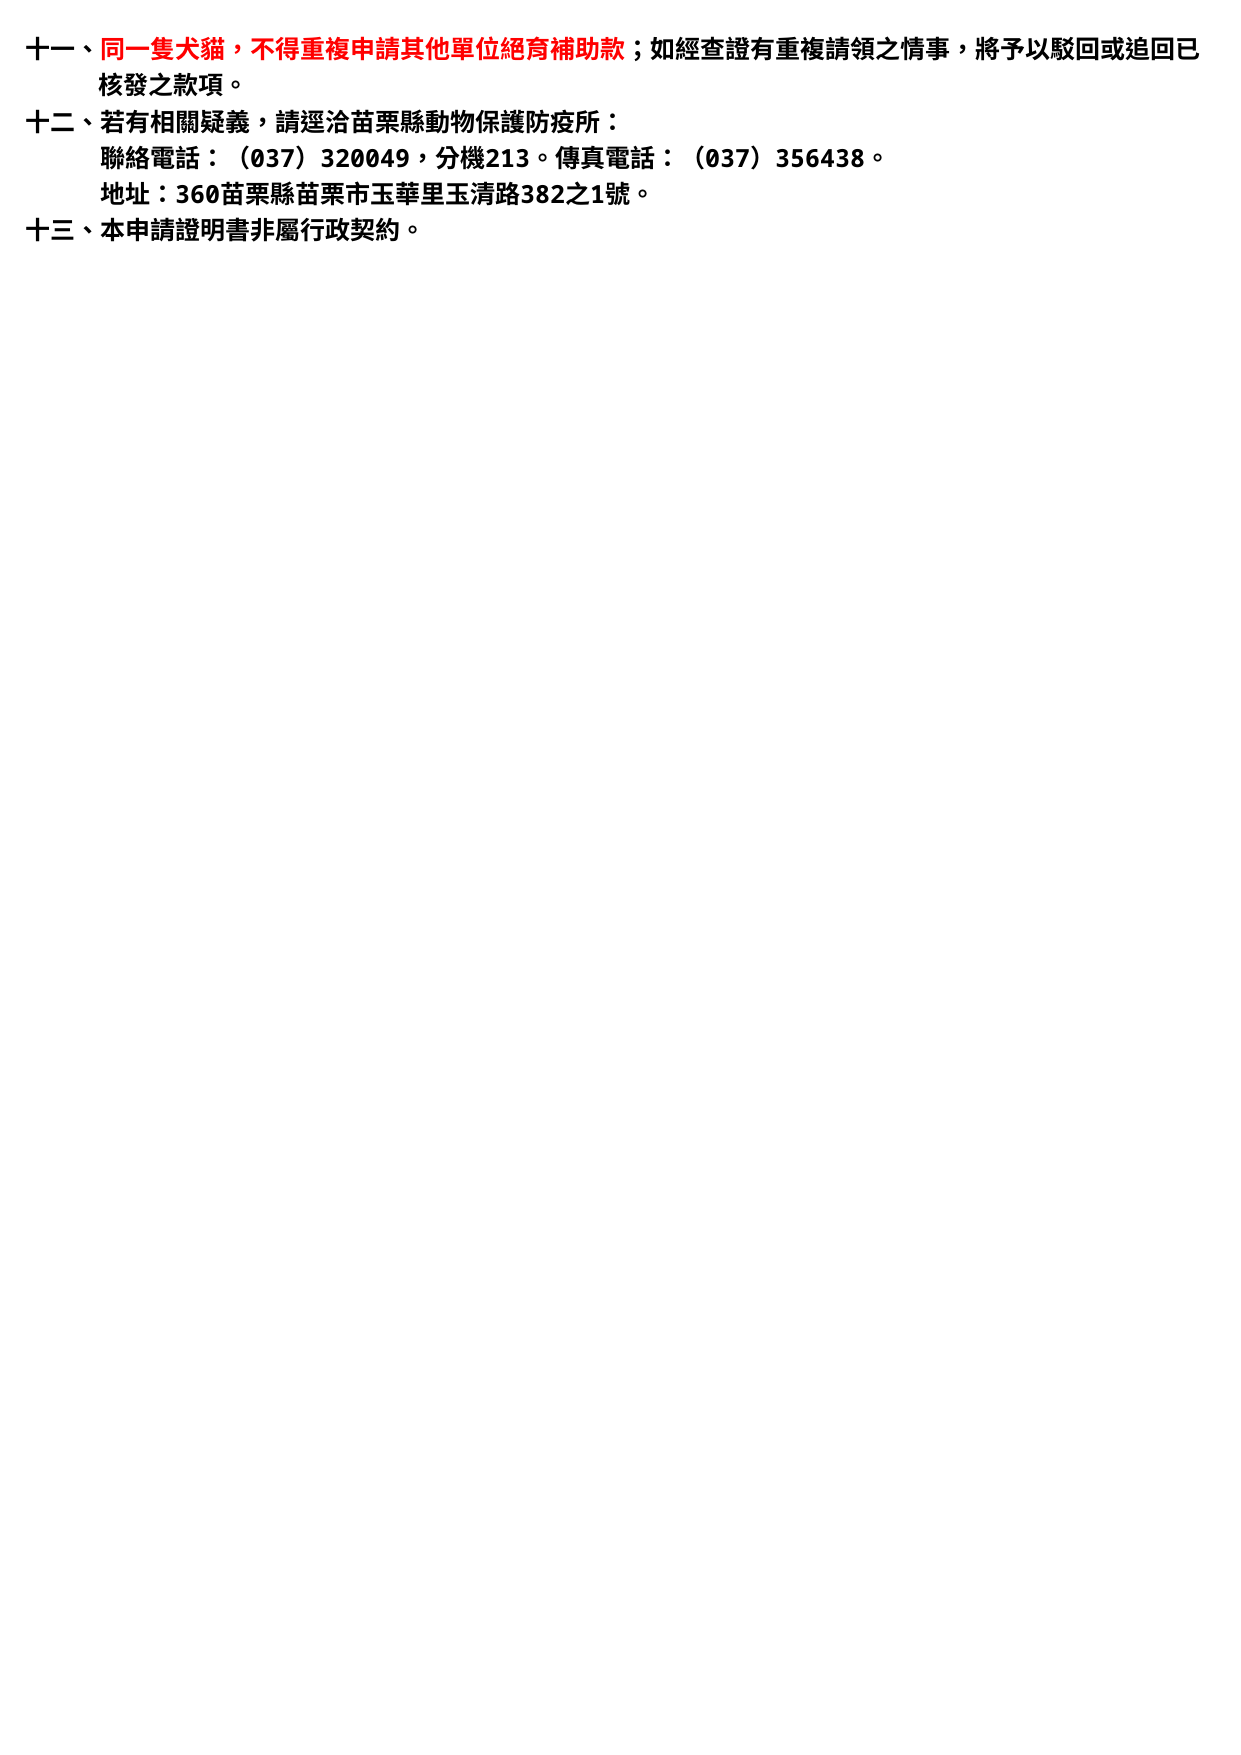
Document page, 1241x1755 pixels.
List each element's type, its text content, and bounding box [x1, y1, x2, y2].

text 聯絡電話：（037）320049，分機213。傳真電話：（037）356438。 [25, 138, 1215, 174]
text 十一、同一隻犬貓，不得重複申請其他單位絕育補助款；如經查證有重複請領之情事，將予以駁回或追回已核發之款項。 [25, 29, 1215, 102]
text 十三、本申請證明書非屬行政契約。 [25, 211, 1215, 247]
text 十二、若有相關疑義，請逕洽苗栗縣動物保護防疫所： [25, 102, 1215, 138]
text 地址：360苗栗縣苗栗市玉華里玉清路382之1號。 [25, 174, 1215, 211]
